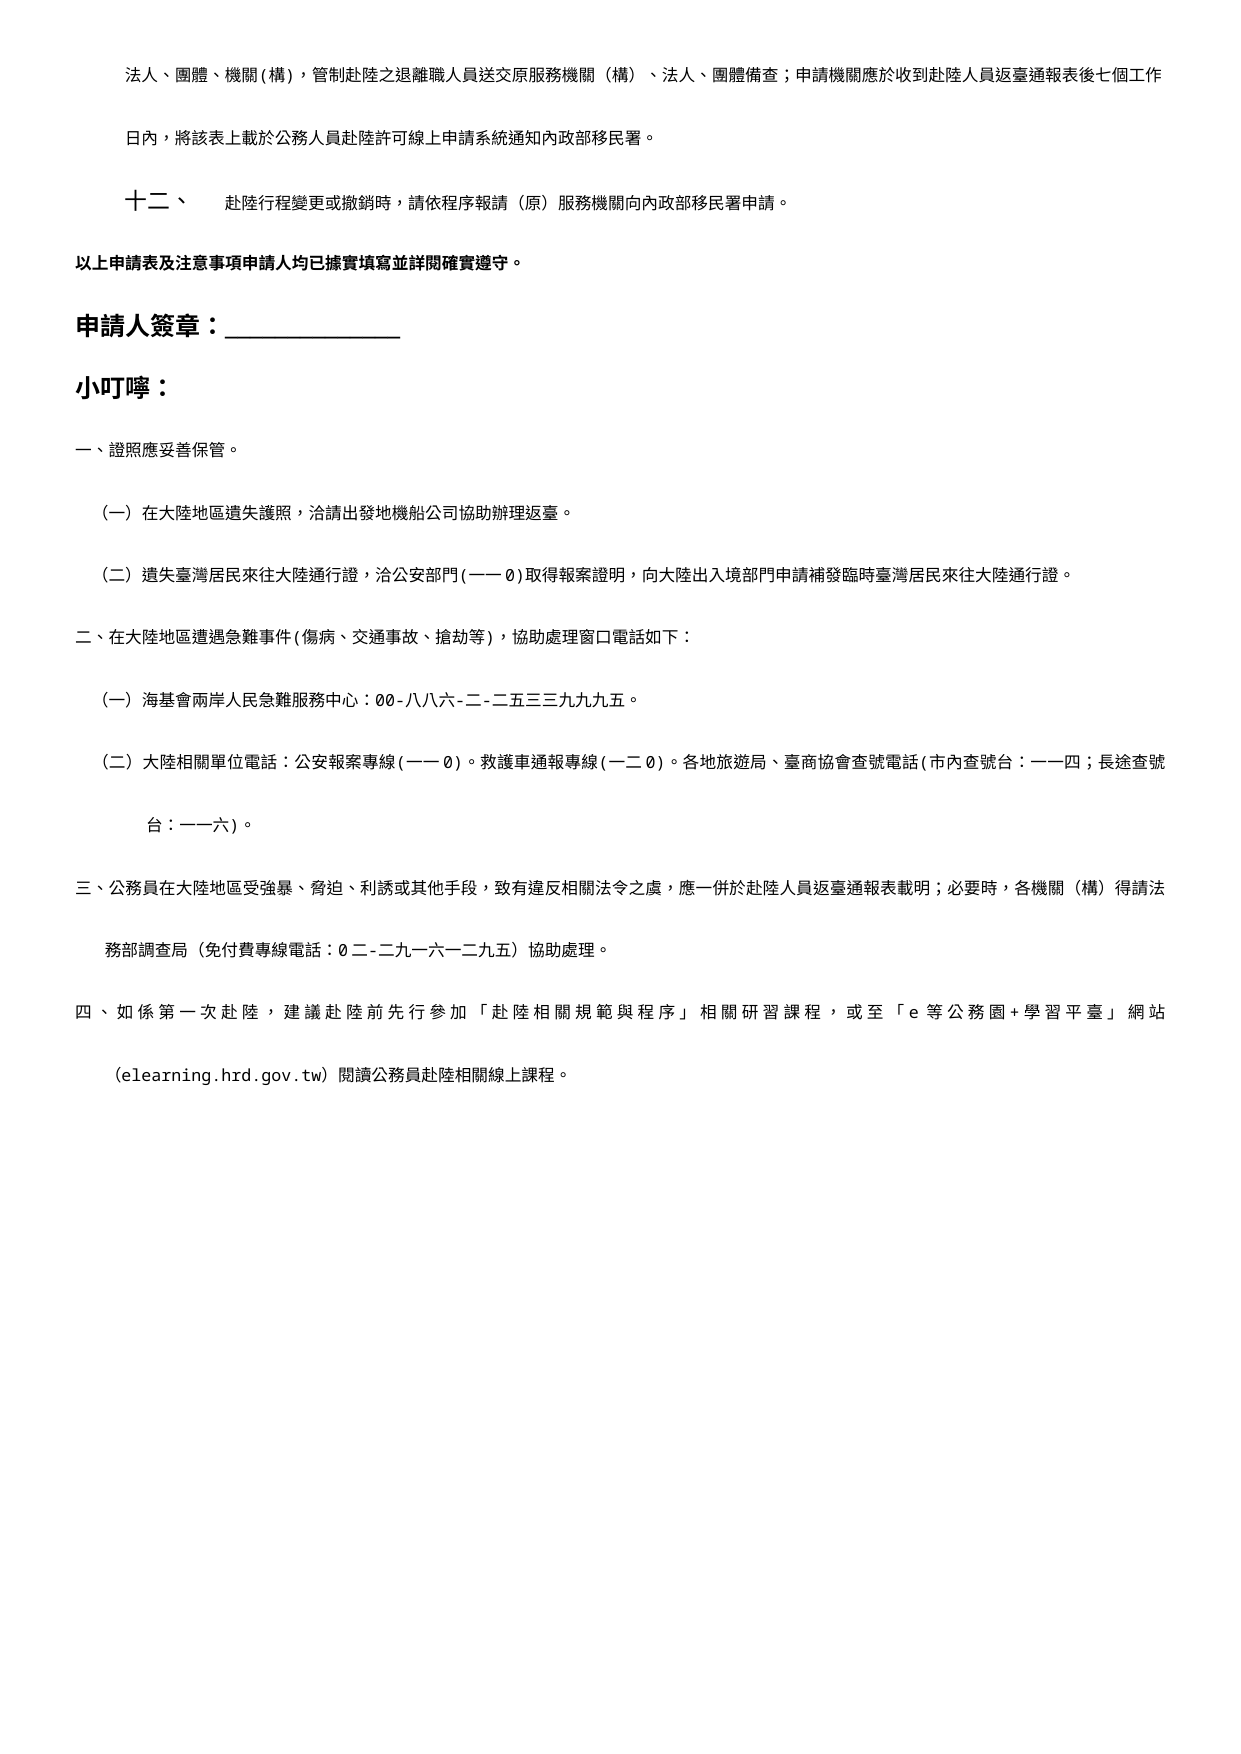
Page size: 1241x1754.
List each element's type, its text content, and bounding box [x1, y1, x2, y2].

text （一）在大陸地區遺失護照，洽請出發地機船公司協助辦理返臺。 [75, 470, 1165, 533]
text 四、如係第一次赴陸，建議赴陸前先行參加「赴陸相關規範與程序」相關研習課程，或至「e等公務園+學習平臺」網站（elearning.hrd.gov.tw）閱讀公務員赴陸相關線上課程。 [75, 970, 1165, 1095]
text 申請人簽章：______________ [75, 283, 1165, 345]
list 法人、團體、機關(構)，管制赴陸之退離職人員送交原服務機關（構）、法人、團體備查；申請機關應於收到赴陸人員返臺通報表後七個工作日內，將該表上載於公務人員赴陸許可線上申請系統通知內政部移民署。 [124, 33, 1165, 158]
text 以上申請表及注意事項申請人均已據實填寫並詳閱確實遵守。 [75, 220, 1165, 283]
text （二）大陸相關單位電話：公安報案專線(一一0)。救護車通報專線(一二0)。各地旅遊局、臺商協會查號電話(市內查號台：一一四；長途查號台：一一六)。 [75, 720, 1165, 845]
list 赴陸行程變更或撤銷時，請依程序報請（原）服務機關向內政部移民署申請。 [124, 158, 1165, 220]
text （一）海基會兩岸人民急難服務中心：00-八八六-二-二五三三九九九五。 [75, 658, 1165, 720]
text 小叮嚀： [75, 345, 1165, 408]
text 三、公務員在大陸地區受強暴、脅迫、利誘或其他手段，致有違反相關法令之虞，應一併於赴陸人員返臺通報表載明；必要時，各機關（構）得請法務部調查局（免付費專線電話：0二-二九一六一二九五）協助處理。 [75, 845, 1165, 970]
text 一、證照應妥善保管。 [75, 408, 1165, 470]
text 二、在大陸地區遭遇急難事件(傷病、交通事故、搶劫等)，協助處理窗口電話如下： [75, 595, 1165, 658]
text （二）遺失臺灣居民來往大陸通行證，洽公安部門(一一0)取得報案證明，向大陸出入境部門申請補發臨時臺灣居民來往大陸通行證。 [75, 533, 1165, 595]
